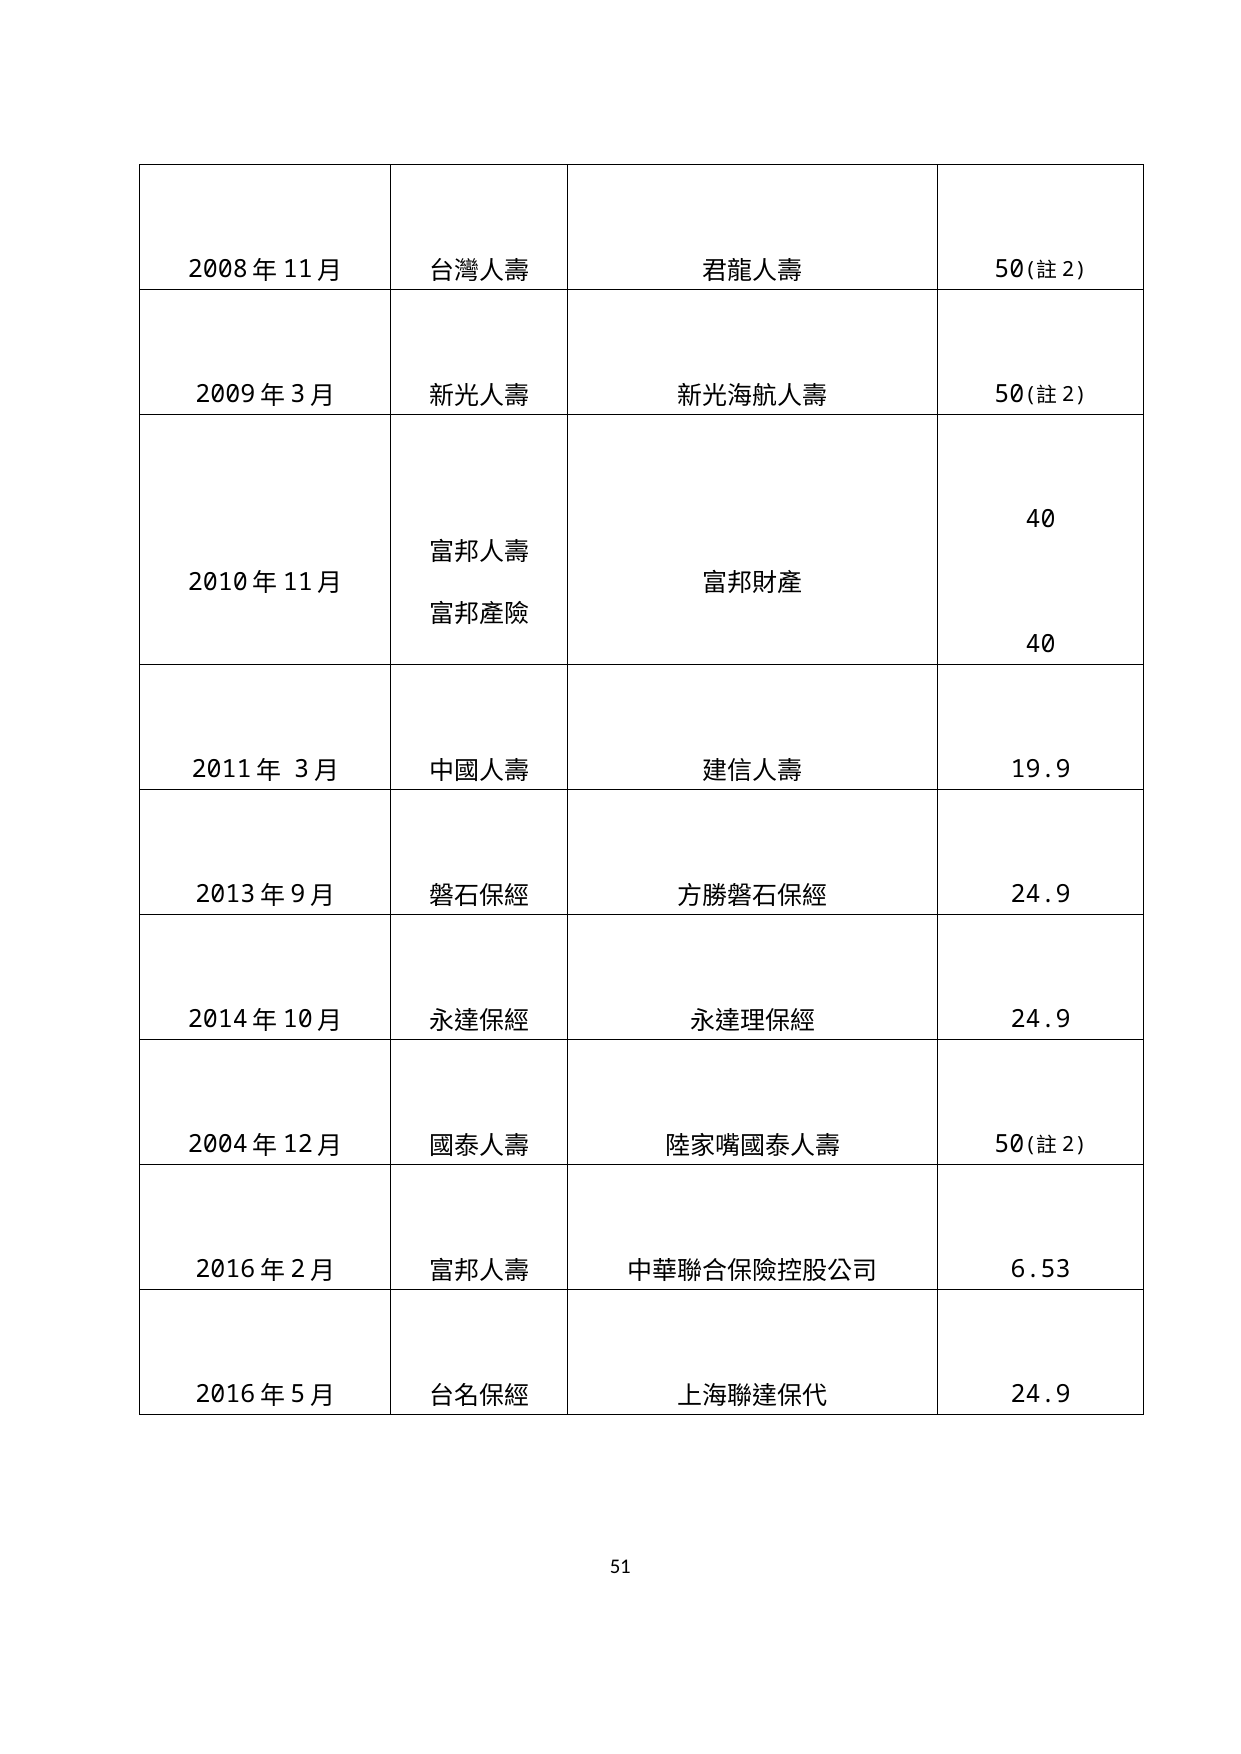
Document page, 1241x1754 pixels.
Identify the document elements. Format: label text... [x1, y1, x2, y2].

table_cell 方勝磐石保經 [568, 790, 937, 914]
table_cell 新光人壽 [391, 290, 567, 414]
table_cell 富邦人壽 富邦產險 [391, 415, 567, 664]
table_cell 2009年3月 [140, 290, 390, 414]
table_cell 2010年11月 [140, 415, 390, 664]
table_cell 台名保經 [391, 1290, 567, 1414]
table_cell 19.9 [938, 665, 1143, 789]
table_cell 50(註2) [938, 165, 1143, 289]
table_cell 24.9 [938, 790, 1143, 914]
table_cell 24.9 [938, 915, 1143, 1039]
table_cell 50(註2) [938, 290, 1143, 414]
table_cell 國泰人壽 [391, 1040, 567, 1164]
table_cell 2008年11月 [140, 165, 390, 289]
table_cell 磐石保經 [391, 790, 567, 914]
table_cell 2016年2月 [140, 1165, 390, 1289]
table_cell 永達保經 [391, 915, 567, 1039]
table_cell 50(註2) [938, 1040, 1143, 1164]
table_cell 上海聯達保代 [568, 1290, 937, 1414]
table_cell 永達理保經 [568, 915, 937, 1039]
table_cell 2014年10月 [140, 915, 390, 1039]
table_cell 6.53 [938, 1165, 1143, 1289]
table_cell 2013年9月 [140, 790, 390, 914]
table_cell 陸家嘴國泰人壽 [568, 1040, 937, 1164]
table_cell 富邦財產 [568, 415, 937, 664]
table_cell 2011年 3月 [140, 665, 390, 789]
table_cell 新光海航人壽 [568, 290, 937, 414]
table_cell 君龍人壽 [568, 165, 937, 289]
table_cell 24.9 [938, 1290, 1143, 1414]
table_cell 建信人壽 [568, 665, 937, 789]
table_cell 2016年5月 [140, 1290, 390, 1414]
table_cell 中國人壽 [391, 665, 567, 789]
table_cell 台灣人壽 [391, 165, 567, 289]
table_cell 2004年12月 [140, 1040, 390, 1164]
table_cell 中華聯合保險控股公司 [568, 1165, 937, 1289]
table_cell 40 40 [938, 415, 1143, 664]
table_cell 富邦人壽 [391, 1165, 567, 1289]
